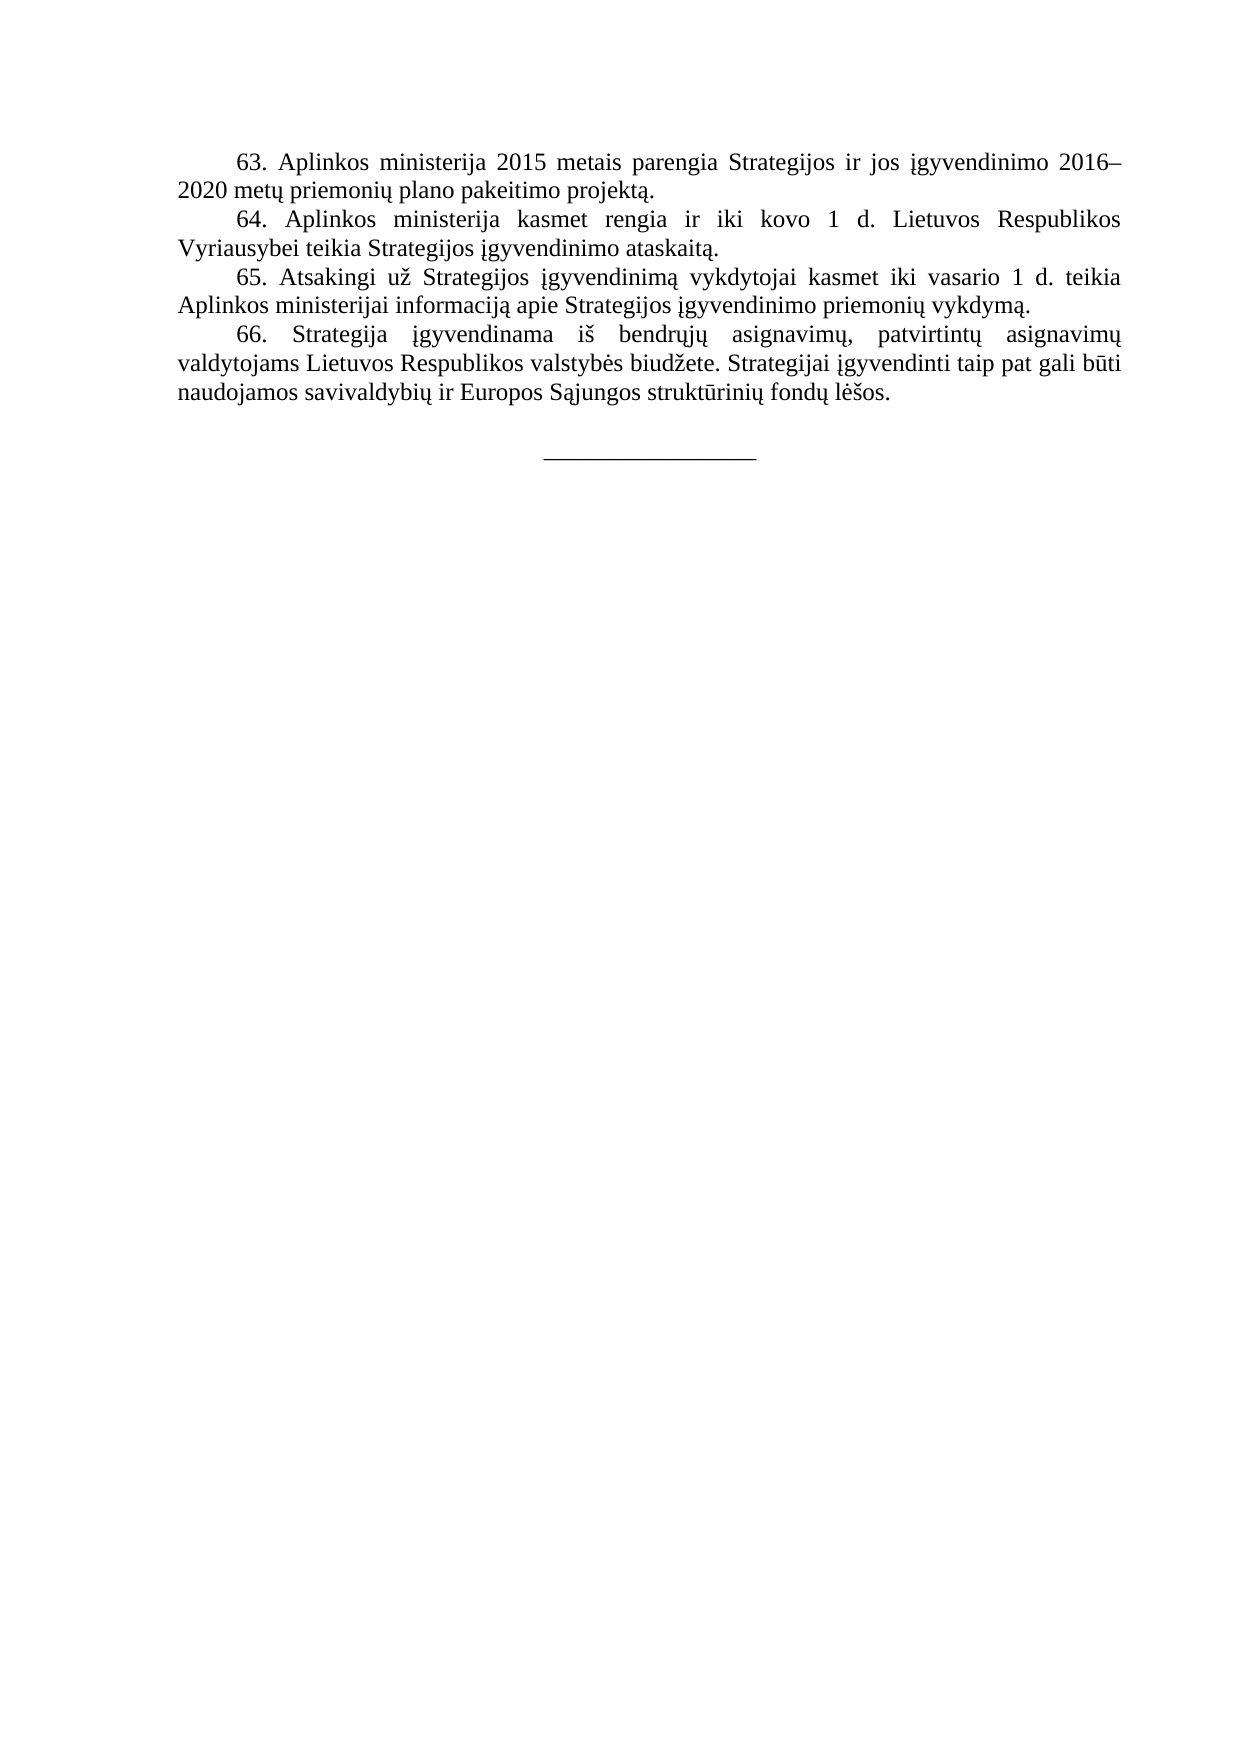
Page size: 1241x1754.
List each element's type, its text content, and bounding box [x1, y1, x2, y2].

text 63. Aplinkos ministerija 2015 metais parengia Strategijos ir jos įgyvendinimo 2016–2020 metų priemonių plano pakeitimo projektą. [177, 147, 1122, 204]
text 66. Strategija įgyvendinama iš bendrųjų asignavimų, patvirtintų asignavimų valdytojams Lietuvos Respublikos valstybės biudžete. Strategijai įgyvendinti taip pat gali būti naudojamos savivaldybių ir Europos Sąjungos struktūrinių fondų lėšos. [177, 319, 1122, 406]
text _________________ [177, 434, 1122, 463]
text 64. Aplinkos ministerija kasmet rengia ir iki kovo 1 d. Lietuvos Respublikos Vyriausybei teikia Strategijos įgyvendinimo ataskaitą. [177, 204, 1122, 262]
text 65. Atsakingi už Strategijos įgyvendinimą vykdytojai kasmet iki vasario 1 d. teikia Aplinkos ministerijai informaciją apie Strategijos įgyvendinimo priemonių vykdymą. [177, 262, 1122, 319]
